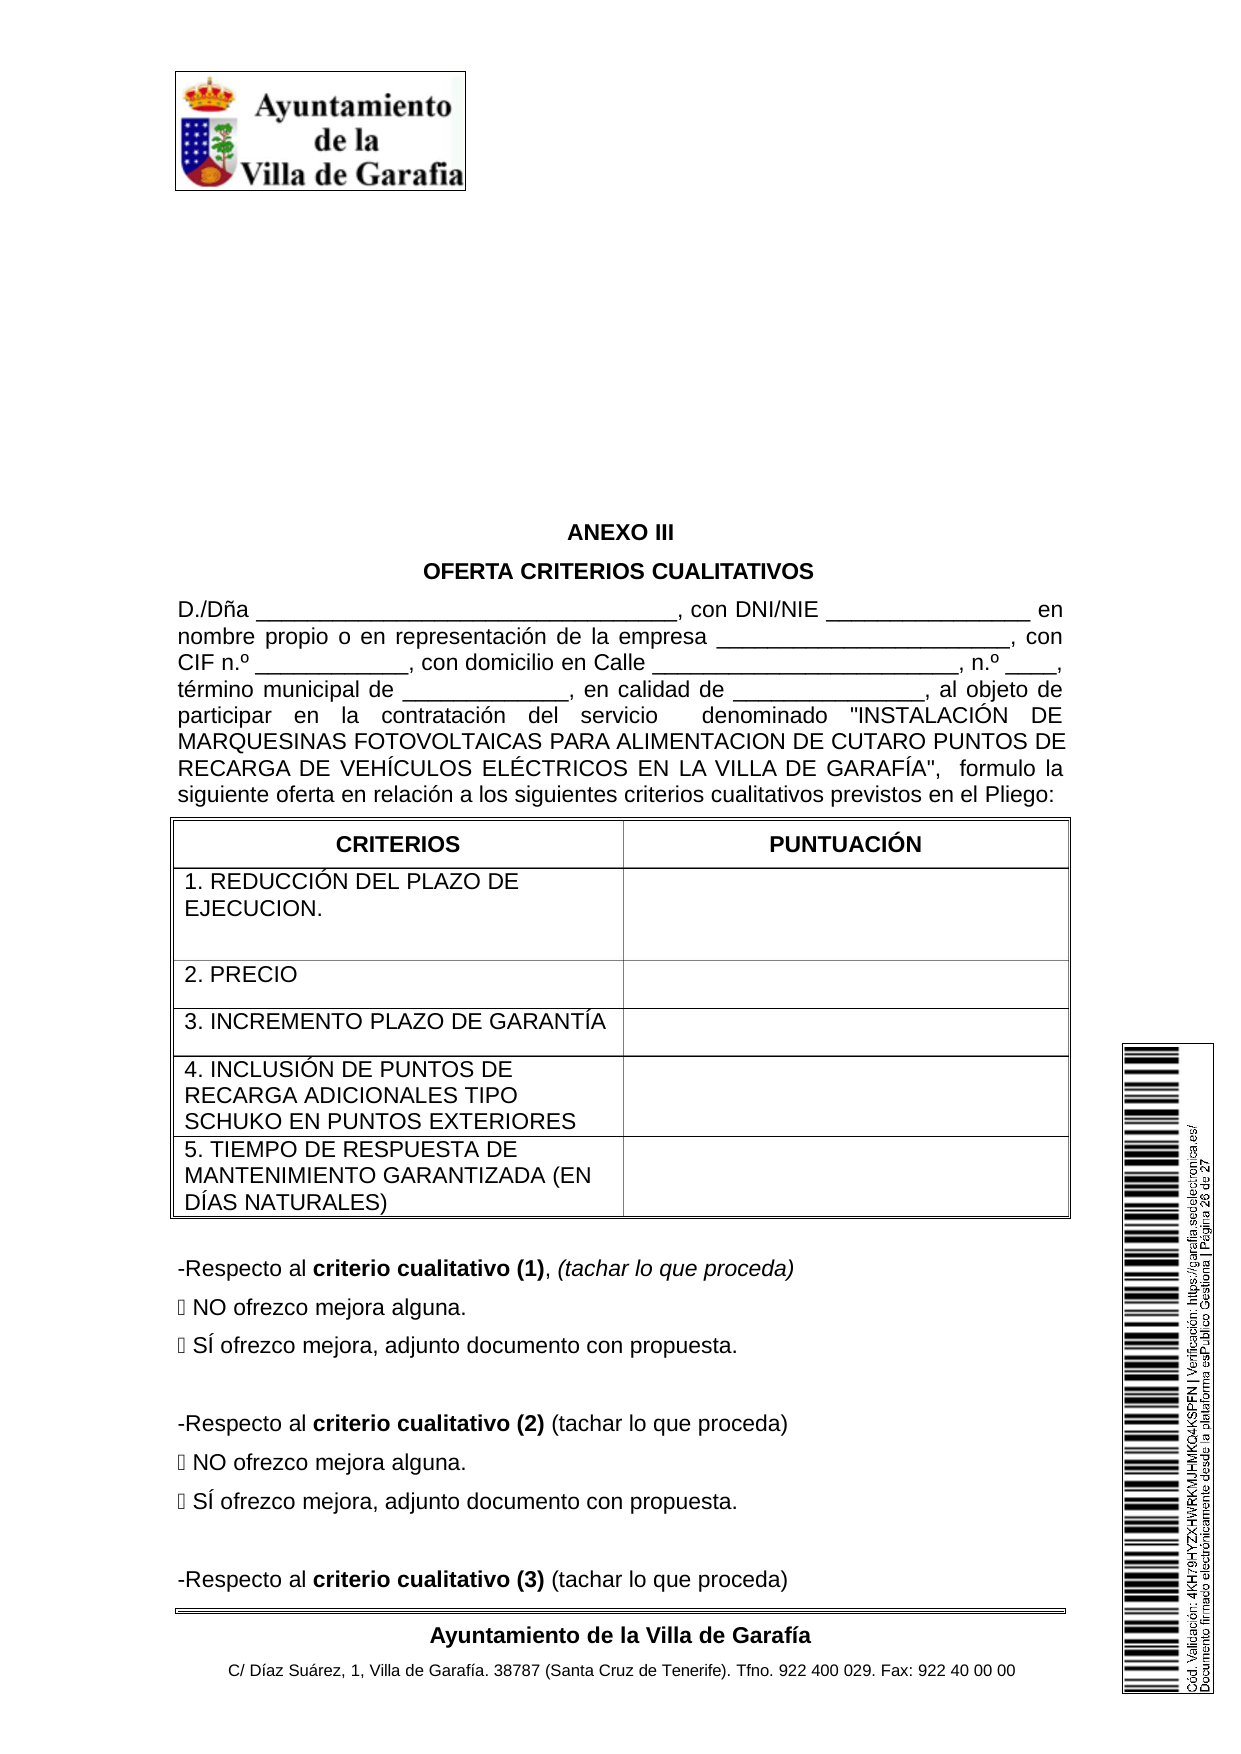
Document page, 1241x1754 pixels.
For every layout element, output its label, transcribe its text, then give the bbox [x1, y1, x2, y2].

text término municipal de _____________, en calidad de _______________, al objeto de [177, 677, 1088, 702]
text SÍ ofrezco mejora, adjunto documento con propuesta. [192, 1489, 762, 1514]
text C/ Díaz Suárez, 1, Villa de Garafía. 38787 (Santa Cruz de Tenerife). Tfno. 922 400 029. Fax: 922 40 00 00 [228, 1662, 1037, 1680]
text RECARGA ADICIONALES TIPO [184, 1083, 601, 1109]
text 3 [184, 1009, 197, 1035]
text RECARGA DE VEHÍCULOS ELÉCTRICOS EN LA VILLA DE GARAFÍA", formulo la [177, 756, 1088, 781]
text -Respecto al criterio cualitativo (3) (tachar lo que proceda) [177, 1567, 812, 1592]
text OFERTA CRITERIOS CUALITATIVOS [423, 559, 842, 584]
picture [176, 72, 465, 190]
text -Respecto al criterio cualitativo (2) (tachar lo que proceda) [177, 1411, 812, 1437]
text Ayuntamiento de la Villa de Garafía [429, 1623, 836, 1648]
text 4 [184, 1057, 197, 1082]
text 5 [184, 1137, 197, 1162]
text 2 [184, 962, 197, 987]
text MARQUESINAS FOTOVOLTAICAS PARA ALIMENTACION DE CUTARO PUNTOS DE [177, 729, 1088, 755]
text PUNTUACIÓN [769, 832, 947, 857]
picture [1123, 1044, 1213, 1693]
text EJECUCION. [184, 896, 348, 921]
text MANTENIMIENTO GARANTIZADA (EN [184, 1163, 614, 1189]
text SÍ ofrezco mejora, adjunto documento con propuesta. [192, 1333, 762, 1359]
text NO ofrezco mejora alguna. [192, 1294, 491, 1320]
text  [177, 1294, 192, 1320]
text . PRECIO [197, 962, 323, 987]
text D./Dña _________________________________, con DNI/NIE ________________ en [177, 597, 1088, 623]
text DÍAS NATURALES) [184, 1189, 614, 1215]
text NO ofrezco mejora alguna. [192, 1450, 491, 1476]
text . INCREMENTO PLAZO DE GARANTÍA [197, 1009, 631, 1035]
text . TIEMPO DE RESPUESTA DE [197, 1137, 541, 1162]
text -Respecto al criterio cualitativo (1), (tachar lo que proceda) [177, 1256, 819, 1281]
text 1. REDUCCIÓN DEL PLAZO DE [184, 869, 543, 895]
text CIF n.º ____________, con domicilio en Calle ________________________, n.º ____, [177, 650, 1088, 676]
text denominado "INSTALACIÓN DE [702, 703, 1088, 728]
text ANEXO III [567, 520, 699, 545]
picture [171, 818, 1070, 1218]
text  [177, 1489, 192, 1514]
text  [177, 1333, 192, 1359]
text nombre propio o en representación de la empresa _______________________, con [177, 624, 1088, 649]
text  [177, 1450, 192, 1476]
text . INCLUSIÓN DE PUNTOS DE [197, 1057, 631, 1082]
text siguiente oferta en relación a los siguientes criterios cualitativos previstos en el Pliego: [177, 782, 1088, 808]
text SCHUKO EN PUNTOS EXTERIORES [184, 1109, 601, 1135]
picture [176, 1609, 1065, 1613]
text participar en la contratación del servicio [177, 703, 683, 728]
text CRITERIOS [336, 832, 485, 857]
